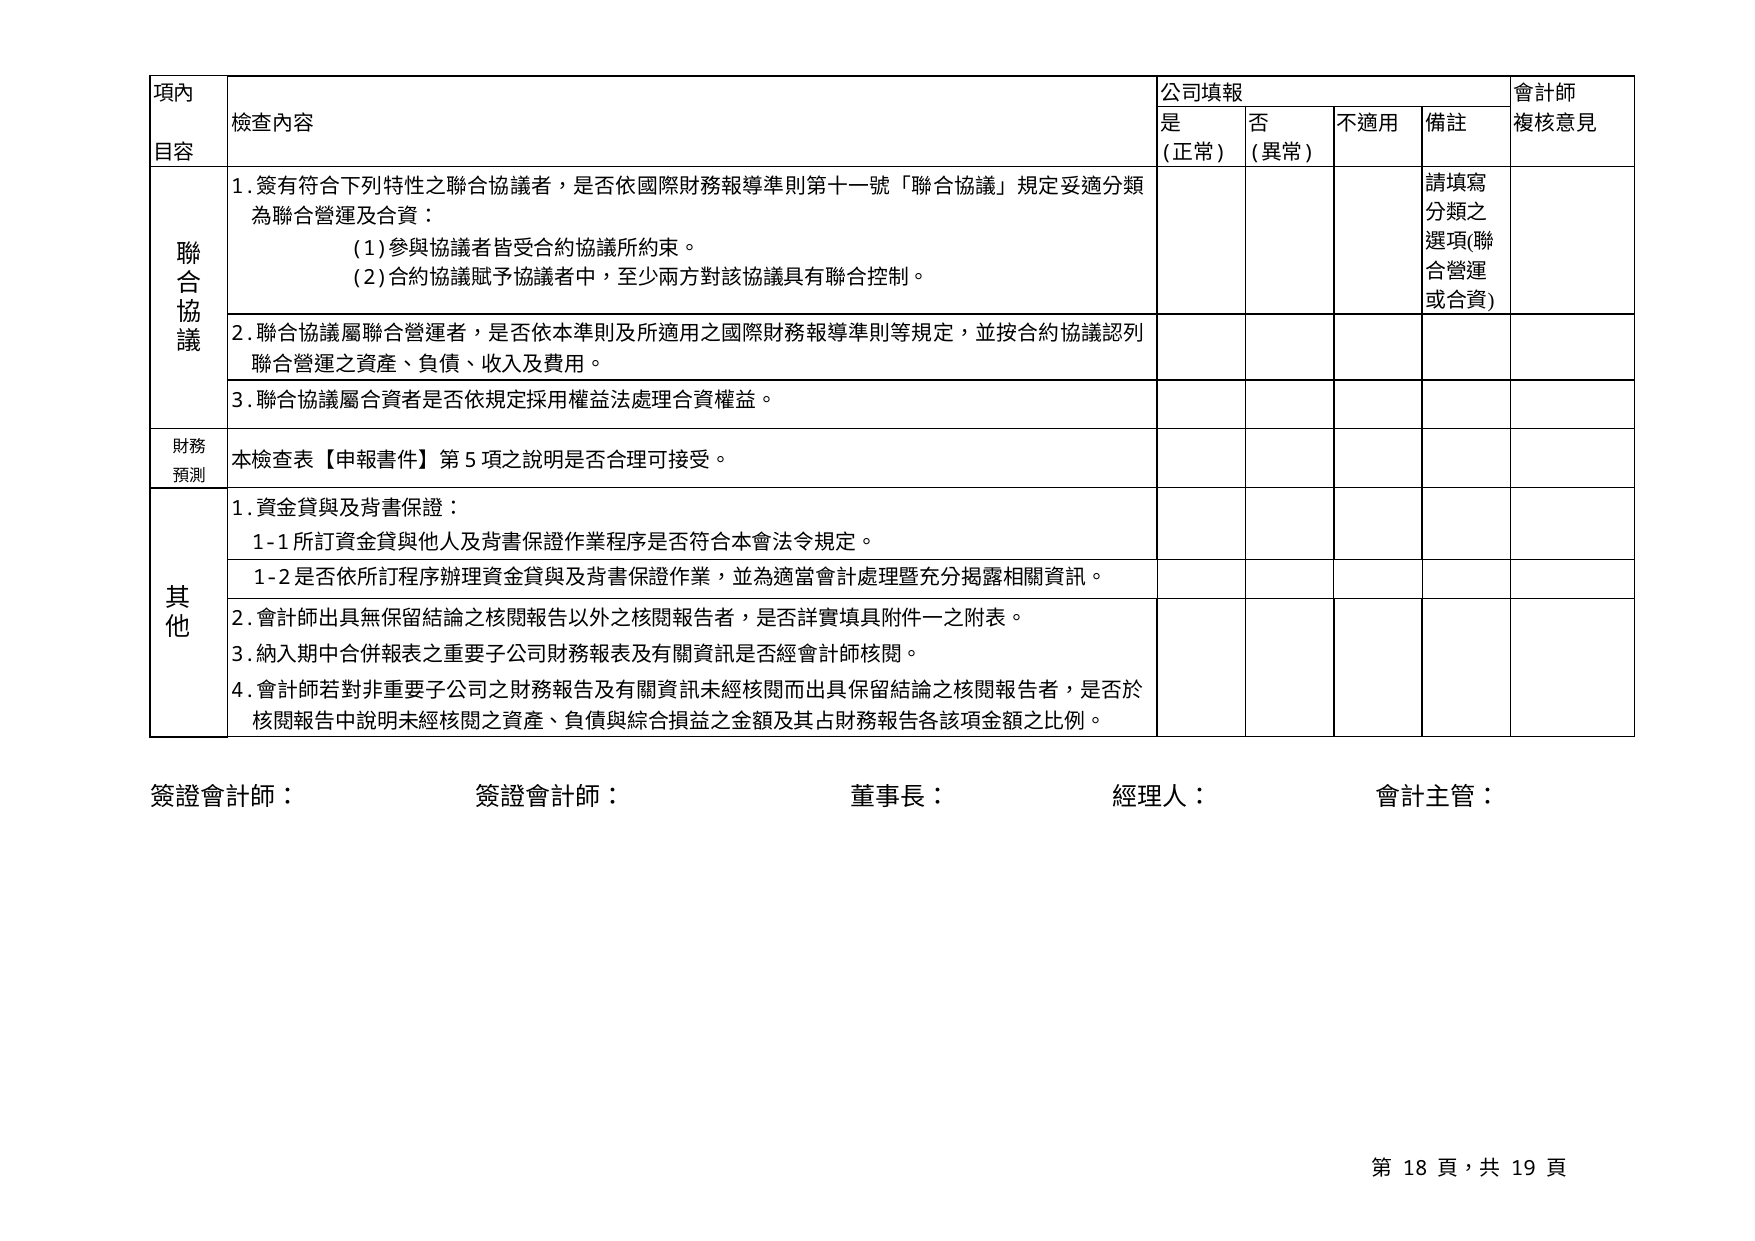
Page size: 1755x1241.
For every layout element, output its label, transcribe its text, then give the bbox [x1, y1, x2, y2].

table_cell [1423, 560, 1510, 598]
table_cell 1.簽有符合下列特性之聯合協議者，是否依國際財務報導準則第十一號「聯合協議」規定妥適分類為聯合營運及合資： 參與協議者皆受合約協議所約束。 合約協議賦予協議者中，至少兩方對該協議具有聯合控制。 [228, 167, 1156, 313]
table_cell [1423, 315, 1510, 379]
table_cell [1511, 599, 1634, 634]
table_cell [1246, 634, 1333, 670]
table_cell [1246, 381, 1333, 427]
table_header 項內 [151, 76, 227, 106]
table_cell [1334, 560, 1422, 598]
table_cell 備註 [1423, 107, 1510, 166]
table_cell 2.聯合協議屬聯合營運者，是否依本準則及所適用之國際財務報導準則等規定，並按合約協議認列聯合營運之資產、負債、收入及費用。 [228, 315, 1156, 379]
table_cell [1158, 634, 1245, 670]
table_cell 4.會計師若對非重要子公司之財務報告及有關資訊未經核閱而出具保留結論之核閱報告者，是否於核閱報告中說明未經核閱之資產、負債與綜合損益之金額及其占財務報告各該項金額之比例。 [228, 670, 1156, 736]
table_cell 檢查內容 [228, 106, 1156, 166]
table_cell [1423, 670, 1510, 736]
table_cell [1246, 488, 1333, 559]
table_cell [1335, 381, 1421, 427]
table_cell [1335, 488, 1421, 559]
table_cell 複核意見 [1511, 106, 1634, 166]
table_cell [1511, 488, 1634, 559]
table_cell [1246, 315, 1333, 379]
table_cell [1158, 381, 1245, 427]
table_cell 2.會計師出具無保留結論之核閱報告以外之核閱報告者，是否詳實填具附件一之附表。 [228, 599, 1156, 634]
table_cell [1423, 488, 1510, 559]
table_cell [1335, 670, 1421, 736]
table_header 會計師 [1511, 77, 1634, 106]
text 簽證會計師： 簽證會計師： 董事長： 經理人： 會計主管： [150, 775, 1604, 813]
table_cell 否 (異常) [1246, 107, 1333, 166]
table_cell [1511, 381, 1634, 427]
table_cell [1335, 429, 1421, 487]
table_cell [1158, 488, 1245, 559]
table_cell [1335, 599, 1421, 634]
table_cell [1335, 315, 1421, 379]
table_cell [1158, 315, 1245, 379]
table_cell 目容 [151, 106, 227, 166]
table_cell [1423, 634, 1510, 670]
table_cell [1335, 634, 1421, 670]
table_cell 其他 [151, 489, 227, 736]
table_cell [1246, 670, 1333, 736]
table_cell 聯合協議 [151, 167, 227, 427]
table_cell [1246, 599, 1333, 634]
table_cell [1158, 670, 1245, 736]
table_cell [1511, 167, 1634, 313]
table_cell [1511, 315, 1634, 379]
table_cell [1511, 560, 1634, 598]
table_cell [1511, 634, 1634, 670]
table_cell [1246, 167, 1333, 313]
table_cell [1158, 599, 1245, 634]
table_cell 財務 預測 [151, 429, 227, 487]
table_cell 是 (正常) [1158, 107, 1245, 166]
table_cell 不適用 [1335, 107, 1421, 166]
table_cell [1246, 560, 1333, 598]
table_cell [1423, 599, 1510, 634]
table_cell [1423, 381, 1510, 427]
table_cell 1.資金貸與及背書保證： 1-1所訂資金貸與他人及背書保證作業程序是否符合本會法令規定。 [228, 488, 1156, 559]
table_cell [1335, 167, 1421, 313]
table_cell [1511, 670, 1634, 736]
table_header 公司填報 [1158, 77, 1510, 106]
table_cell 請填寫分類之選項(聯合營運或合資) [1423, 167, 1510, 313]
table_cell 1-2是否依所訂程序辦理資金貸與及背書保證作業，並為適當會計處理暨充分揭露相關資訊。 [228, 560, 1157, 598]
table_cell [1158, 167, 1245, 313]
table_cell 本檢查表【申報書件】第5項之說明是否合理可接受。 [228, 429, 1156, 487]
table_cell [1423, 429, 1510, 487]
table_cell [1246, 429, 1333, 487]
table_cell 3.聯合協議屬合資者是否依規定採用權益法處理合資權益。 [228, 381, 1156, 427]
table_cell 3.納入期中合併報表之重要子公司財務報表及有關資訊是否經會計師核閱。 [228, 634, 1156, 670]
table_cell [1158, 429, 1245, 487]
table_cell [1511, 429, 1634, 487]
table_cell [1158, 560, 1245, 598]
table_header [228, 77, 1156, 106]
